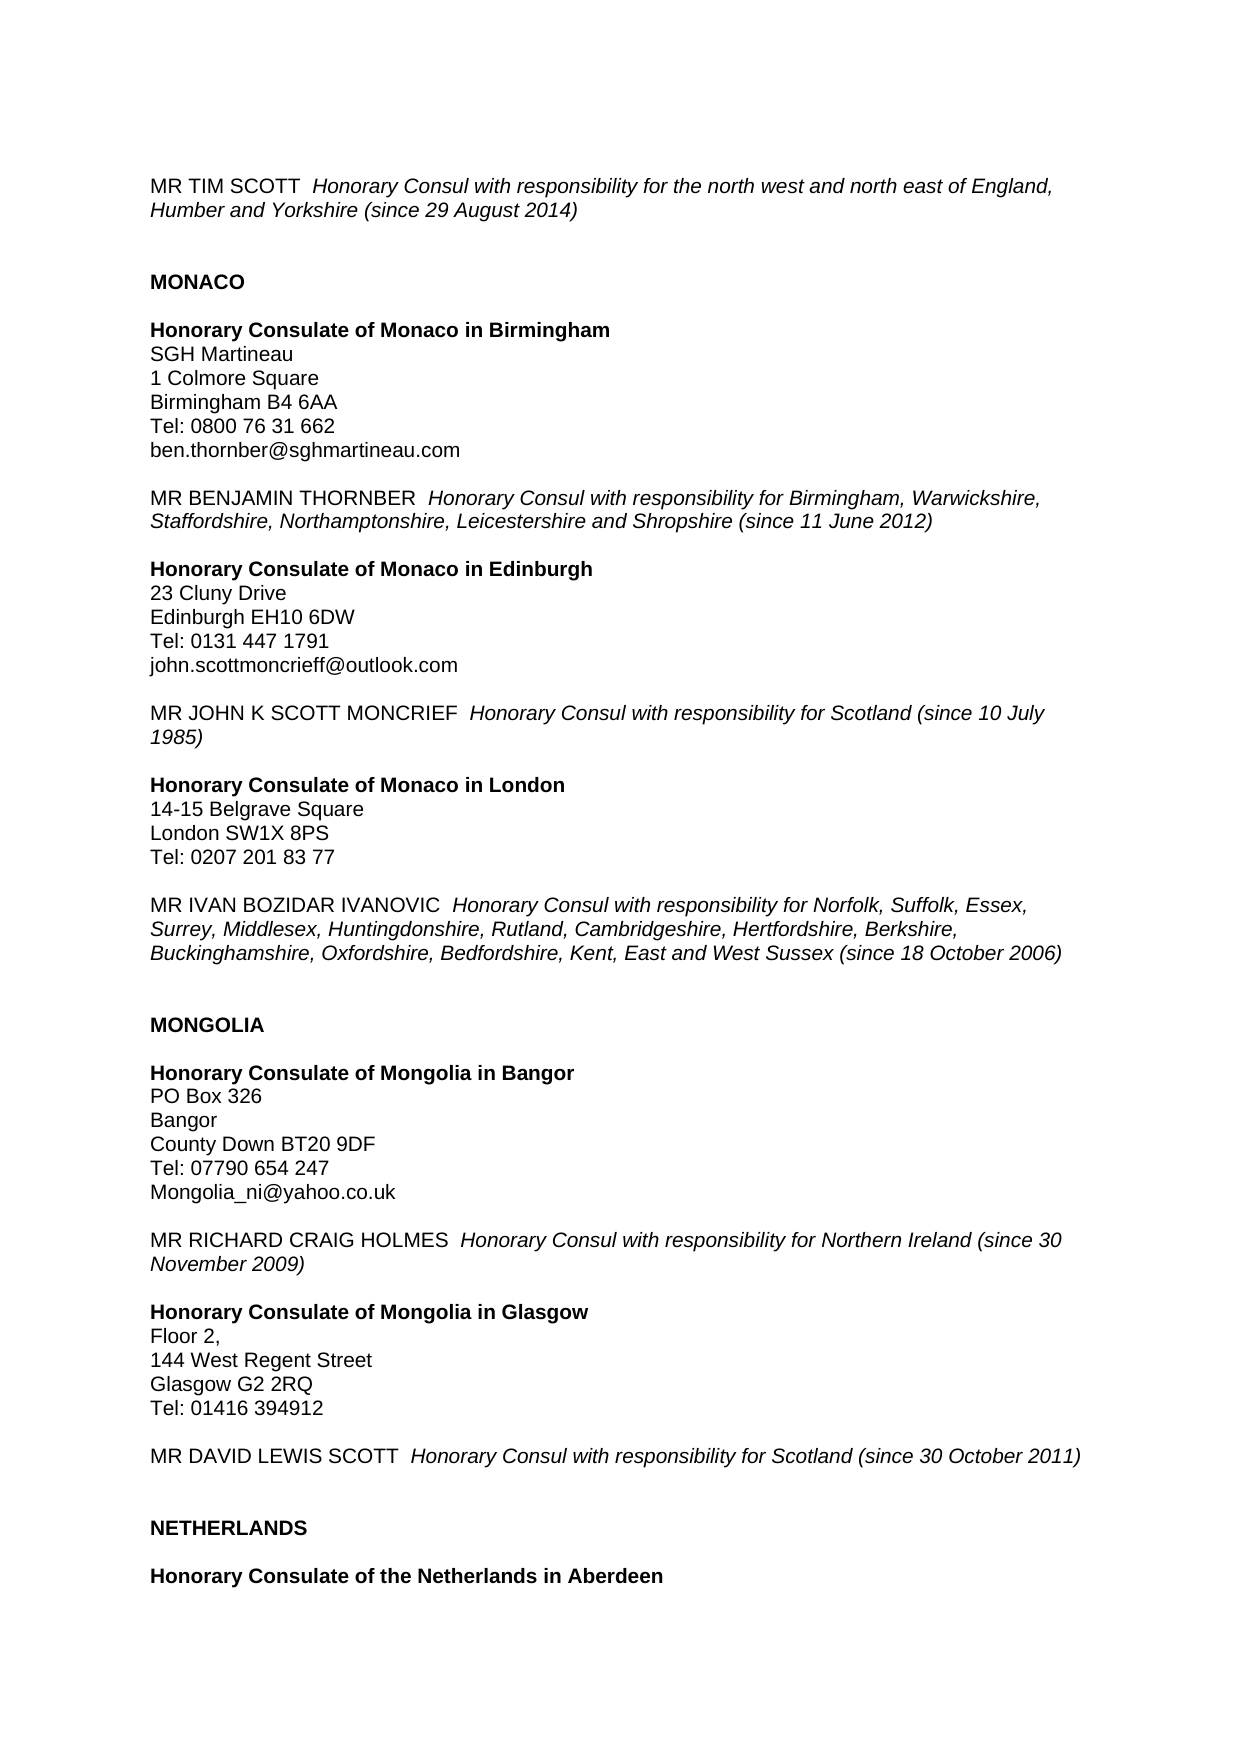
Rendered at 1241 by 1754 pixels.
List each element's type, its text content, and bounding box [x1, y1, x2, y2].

text Birmingham B4 6AA [150, 389, 1090, 413]
text County Down BT20 9DF [150, 1132, 1090, 1156]
text Honorary Consulate of Monaco in London [150, 773, 1090, 797]
text SGH Martineau [150, 342, 1090, 366]
text MONACO [150, 270, 1090, 294]
text 23 Cluny Drive [150, 581, 1090, 605]
text Mongolia_ni@yahoo.co.uk [150, 1180, 1090, 1204]
text MR DAVID LEWIS SCOTT Honorary Consul with responsibility for Scotland (since 30 October 2011) [150, 1444, 1090, 1468]
text London SW1X 8PS [150, 821, 1090, 845]
text Tel: 0207 201 83 77 [150, 845, 1090, 869]
text john.scottmoncrieff@outlook.com [150, 653, 1090, 677]
text Glasgow G2 2RQ [150, 1372, 1090, 1396]
text Honorary Consulate of the Netherlands in Aberdeen [150, 1563, 1090, 1587]
text Honorary Consulate of Mongolia in Bangor [150, 1060, 1090, 1084]
text Tel: 01416 394912 [150, 1396, 1090, 1420]
text ben.thornber@sghmartineau.com [150, 437, 1090, 461]
text MR IVAN BOZIDAR IVANOVIC Honorary Consul with responsibility for Norfolk, Suffolk, Essex, Surrey, Middlesex, Huntingdonshire, Rutland, Cambridgeshire, Hertfordshire, Berkshire, Buckinghamshire, Oxfordshire, Bedfordshire, Kent, East and West Sussex (since 18 October 2006) [150, 893, 1090, 964]
text MONGOLIA [150, 1012, 1090, 1036]
text Tel: 07790 654 247 [150, 1156, 1090, 1180]
text MR BENJAMIN THORNBER Honorary Consul with responsibility for Birmingham, Warwickshire, Staffordshire, Northamptonshire, Leicestershire and Shropshire (since 11 June 2012) [150, 485, 1090, 533]
text 144 West Regent Street [150, 1348, 1090, 1372]
text PO Box 326 [150, 1084, 1090, 1108]
text MR RICHARD CRAIG HOLMES Honorary Consul with responsibility for Northern Ireland (since 30 November 2009) [150, 1228, 1090, 1276]
text 14-15 Belgrave Square [150, 797, 1090, 821]
text 1 Colmore Square [150, 366, 1090, 389]
text MR JOHN K SCOTT MONCRIEF Honorary Consul with responsibility for Scotland (since 10 July 1985) [150, 701, 1090, 749]
text Bangor [150, 1108, 1090, 1132]
text MR TIM SCOTT Honorary Consul with responsibility for the north west and north east of England, Humber and Yorkshire (since 29 August 2014) [150, 174, 1090, 222]
text Honorary Consulate of Monaco in Birmingham [150, 318, 1090, 342]
text Honorary Consulate of Monaco in Edinburgh [150, 557, 1090, 581]
text Tel: 0800 76 31 662 [150, 413, 1090, 437]
text Honorary Consulate of Mongolia in Glasgow [150, 1300, 1090, 1324]
text Edinburgh EH10 6DW [150, 605, 1090, 629]
text NETHERLANDS [150, 1516, 1090, 1539]
text Tel: 0131 447 1791 [150, 629, 1090, 653]
text Floor 2, [150, 1324, 1090, 1348]
